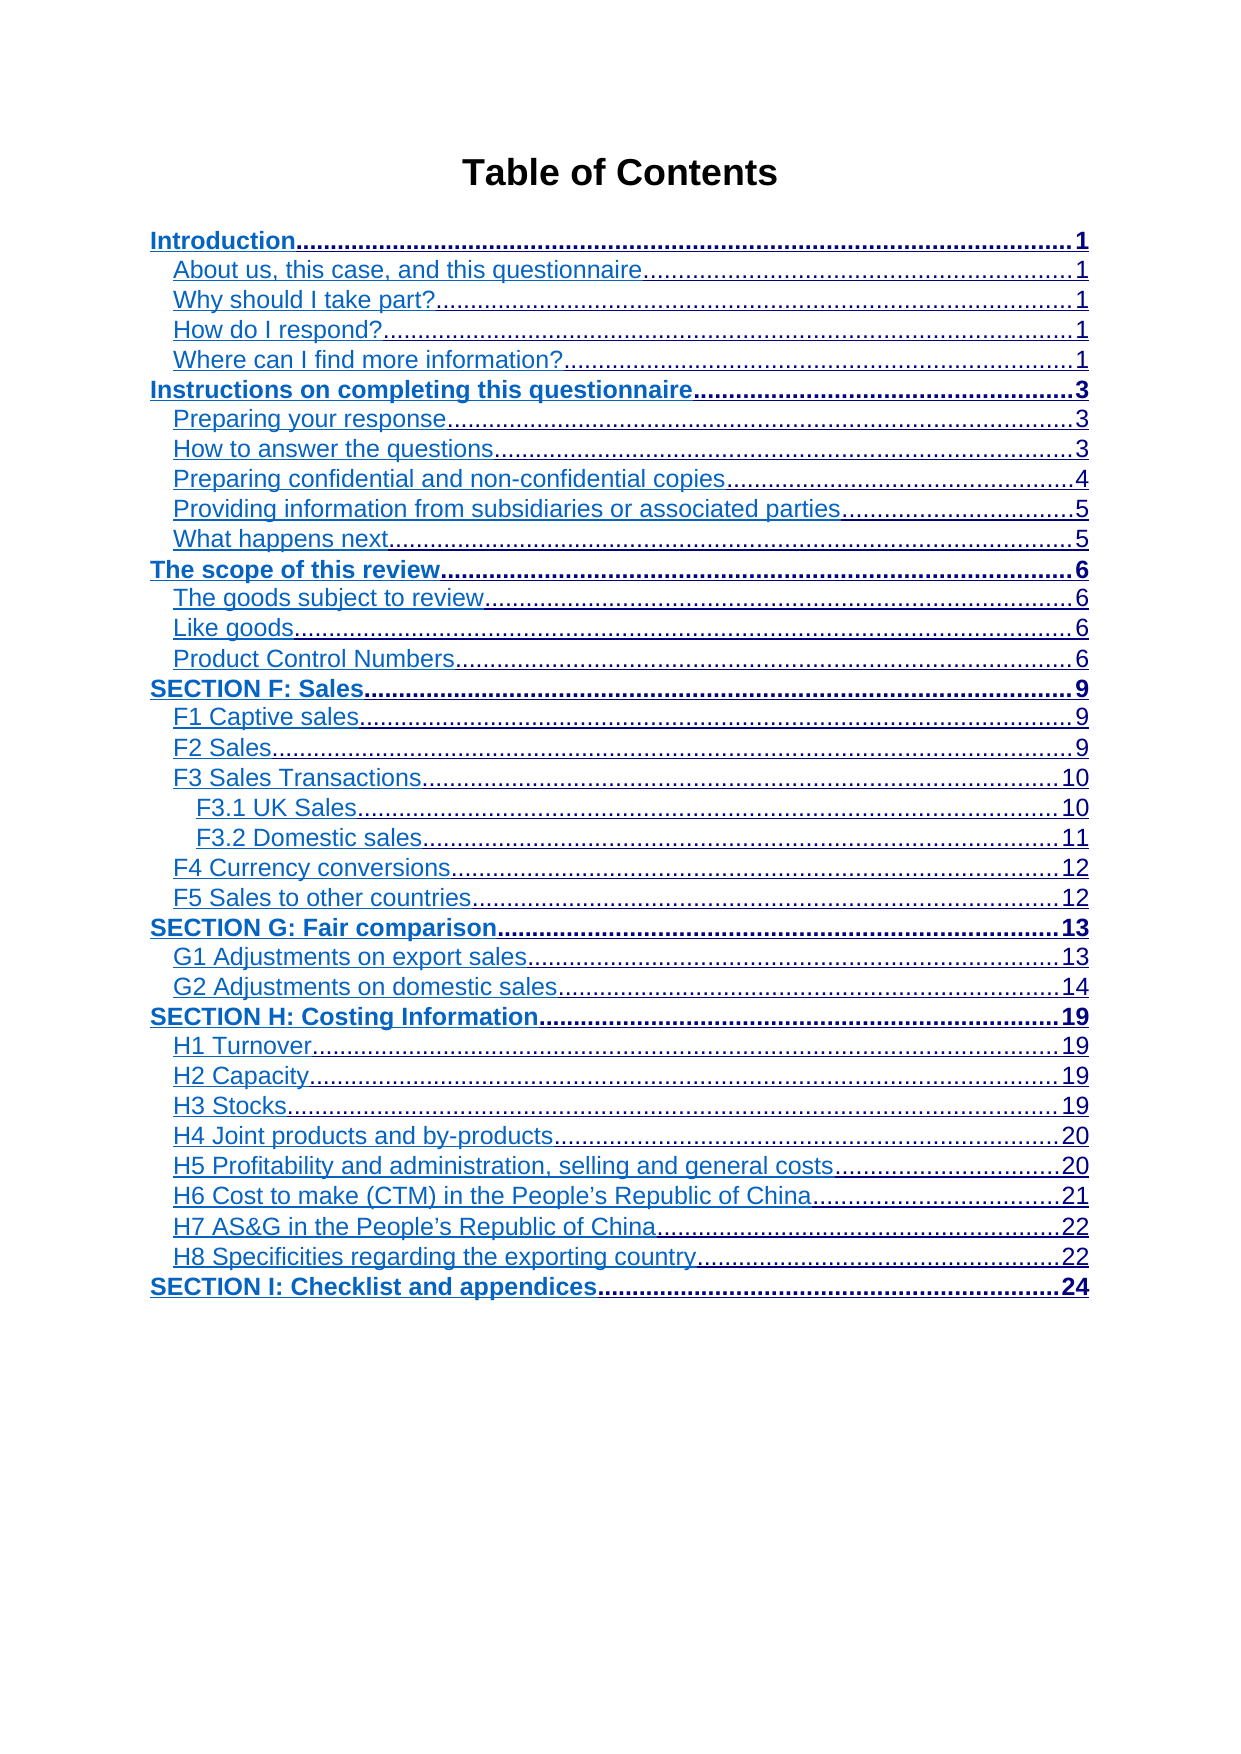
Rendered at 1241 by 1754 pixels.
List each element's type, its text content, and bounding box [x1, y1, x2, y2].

text The scope of this review 6 [150, 554, 1090, 583]
text What happens next 5 [173, 524, 1090, 553]
text Like goods 6 [173, 613, 1090, 642]
text The goods subject to review 6 [173, 583, 1090, 612]
text G1 Adjustments on export sales 13 [173, 942, 1090, 971]
text About us, this case, and this questionnaire 1 [173, 255, 1090, 284]
text H6 Cost to make (CTM) in the People’s Republic of China 21 [173, 1181, 1090, 1210]
text F1 Captive sales 9 [173, 702, 1090, 731]
text Preparing confidential and non-confidential copies 4 [173, 464, 1090, 493]
text H7 AS&G in the People’s Republic of China 22 [173, 1211, 1090, 1240]
text H5 Profitability and administration, selling and general costs 20 [173, 1151, 1090, 1180]
text SECTION I: Checklist and appendices 24 [150, 1272, 1090, 1300]
text Instructions on completing this questionnaire 3 [150, 375, 1090, 404]
text F5 Sales to other countries 12 [173, 883, 1090, 912]
text F3.1 UK Sales 10 [196, 793, 1090, 821]
text H1 Turnover 19 [173, 1031, 1090, 1059]
text G2 Adjustments on domestic sales 14 [173, 972, 1090, 1001]
text SECTION G: Fair comparison 13 [150, 913, 1090, 942]
text H8 Specificities regarding the exporting country 22 [173, 1242, 1090, 1270]
text F4 Currency conversions 12 [173, 853, 1090, 882]
text F2 Sales 9 [173, 732, 1090, 761]
text Where can I find more information? 1 [173, 345, 1090, 374]
text How to answer the questions 3 [173, 434, 1090, 463]
text H3 Stocks 19 [173, 1091, 1090, 1120]
text Providing information from subsidiaries or associated parties 5 [173, 494, 1090, 523]
text F3 Sales Transactions 10 [173, 763, 1090, 791]
text F3.2 Domestic sales 11 [196, 823, 1090, 852]
text SECTION H: Costing Information 19 [150, 1002, 1090, 1031]
text Table of Contents [150, 150, 1090, 193]
text SECTION F: Sales 9 [150, 674, 1090, 702]
text H2 Capacity 19 [173, 1061, 1090, 1090]
text Product Control Numbers 6 [173, 643, 1090, 672]
text Introduction 1 [150, 226, 1090, 255]
text Why should I take part? 1 [173, 285, 1090, 314]
text Preparing your response 3 [173, 404, 1090, 433]
text H4 Joint products and by-products 20 [173, 1121, 1090, 1150]
text How do I respond? 1 [173, 315, 1090, 344]
